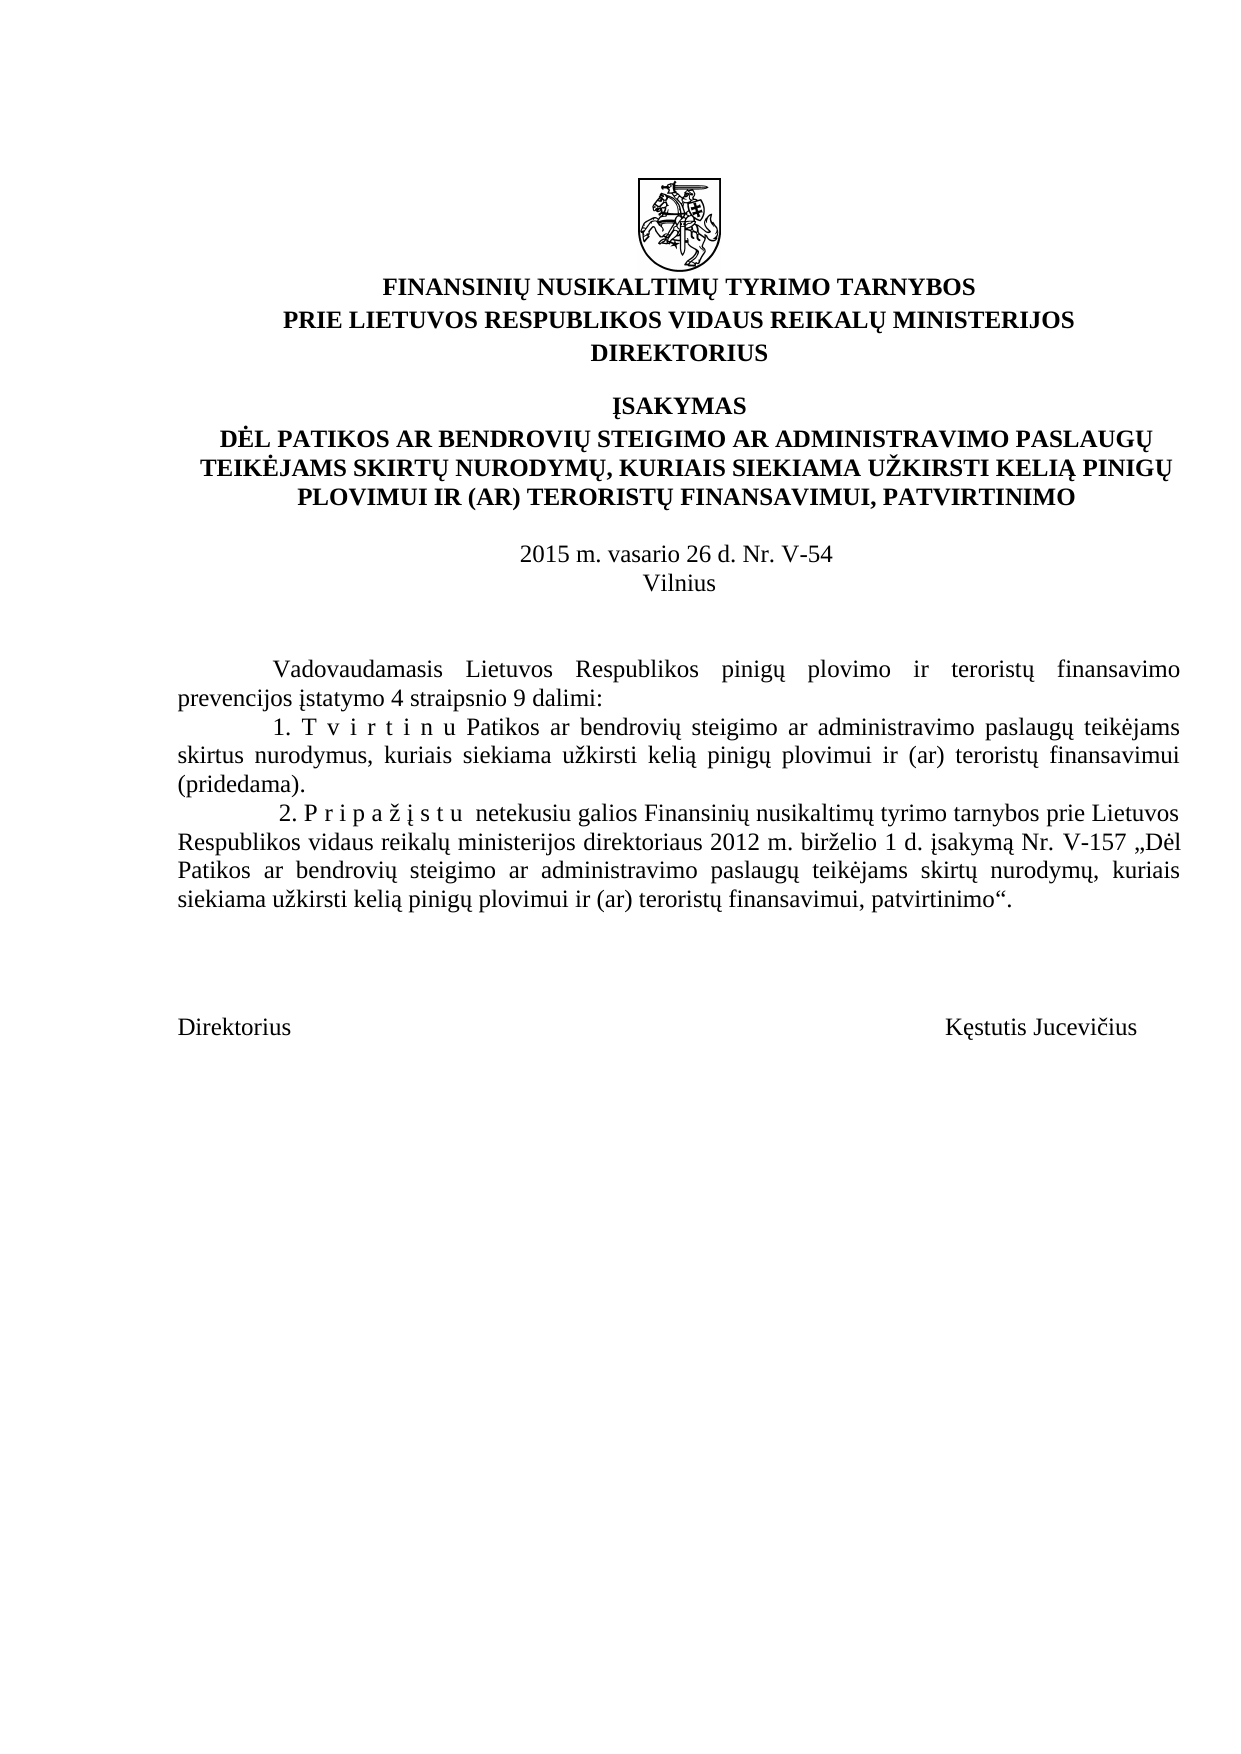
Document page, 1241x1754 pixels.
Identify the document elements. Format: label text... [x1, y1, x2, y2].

text DIREKTORIUS [177, 338, 1181, 367]
text 2015 m. vasario 26 d. Nr. V-54 [177, 539, 1181, 568]
text DĖL PATIKOS AR BENDROVIŲ STEIGIMO AR ADMINISTRAVIMO PASLAUGŲ TEIKĖJAMS skirtŲ nurodymŲ, kuriais siekiama užkirsti kelią pinigų plovimui IR (AR) TERORISTŲ FINANSAVIMUI, PATVIRTINIMO [192, 424, 1181, 511]
text Vilnius [177, 568, 1181, 597]
text 1. T v i r t i n u Patikos ar bendrovių steigimo ar administravimo paslaugų teikėjams skirtus nurodymus, kuriais siekiama užkirsti kelią pinigų plovimui ir (ar) teroristų finansavimui (pridedama). [177, 712, 1181, 798]
text ĮSAKYMAS [177, 391, 1181, 420]
text FINANSINIŲ NUSIKALTIMŲ TYRIMO TARNYBOS [177, 272, 1181, 301]
text PRIE LIETUVOS RESPUBLIKOS VIDAUS REIKALŲ MINISTERIJOS [177, 306, 1181, 334]
text Vadovaudamasis Lietuvos Respublikos pinigų plovimo ir teroristų finansavimo prevencijos įstatymo 4 straipsnio 9 dalimi: [177, 654, 1181, 712]
text Direktorius Kęstutis Jucevičius [177, 1012, 1181, 1041]
text 2. P r i p a ž į s t u netekusiu galios Finansinių nusikaltimų tyrimo tarnybos prie Lietuvos Respublikos vidaus reikalų ministerijos direktoriaus 2012 m. birželio 1 d. įsakymą Nr. V-157 „Dėl Patikos ar bendrovių steigimo ar administravimo paslaugų teikėjams skirtų nurodymų, kuriais siekiama užkirsti kelią pinigų plovimui ir (ar) teroristų finansavimui, patvirtinimo“. [177, 798, 1181, 913]
